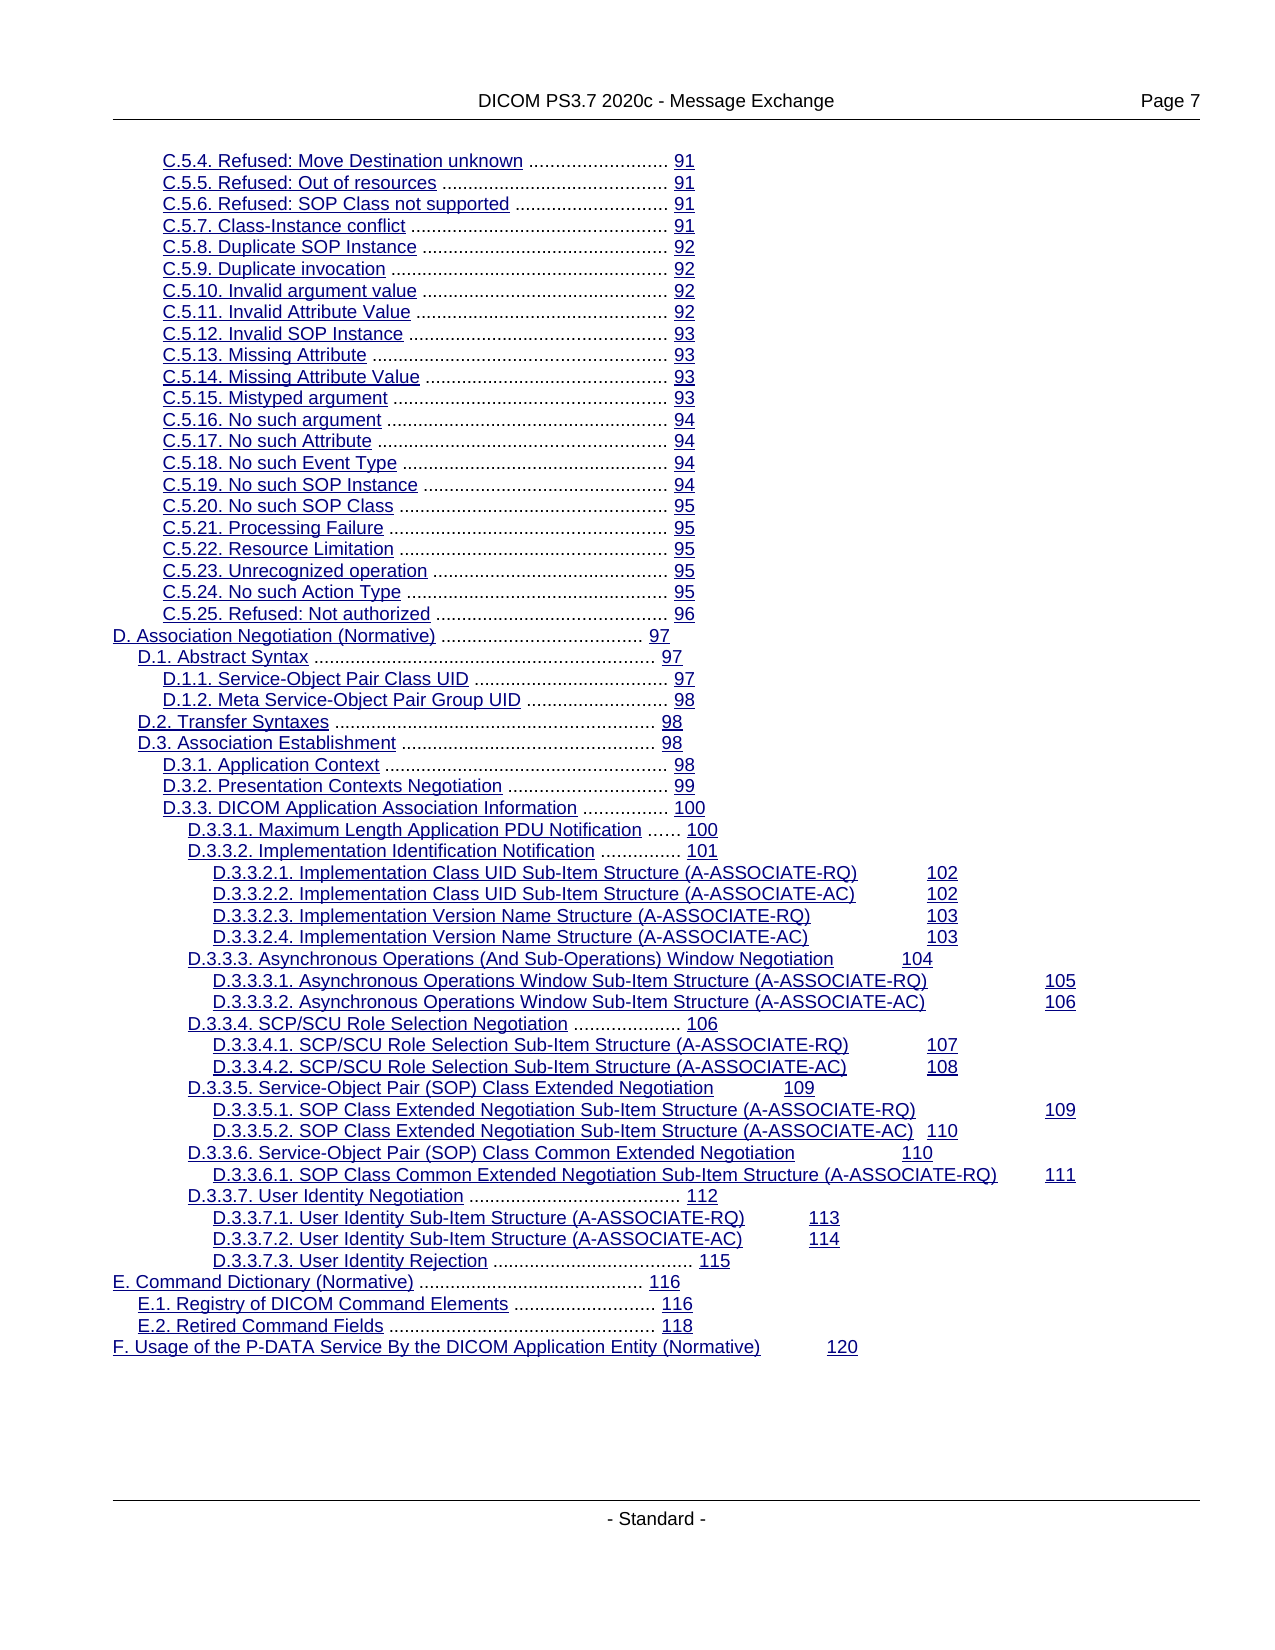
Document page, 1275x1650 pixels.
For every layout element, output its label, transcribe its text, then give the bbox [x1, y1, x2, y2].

text D.3.3.4. SCP/SCU Role Selection Negotiation 0 [187, 1012, 1175, 1034]
text C.5.10. Invalid argument value 0 [162, 279, 1175, 301]
text C.5.19. No such SOP Instance 0 [162, 473, 1175, 495]
text D.2. Transfer Syntaxes 0 [137, 711, 1175, 732]
text D.3.3.1. Maximum Length Application PDU Notification 0 [187, 818, 1175, 840]
text D.3.3.2.2. Implementation Class UID Sub-Item Structure (A-ASSOCIATE-AC) 0 [212, 883, 1175, 905]
text D.1.1. Service-Object Pair Class UID 0 [162, 667, 1175, 689]
text E. Command Dictionary (Normative) 0 [112, 1271, 1175, 1293]
text D.3.3.5.1. SOP Class Extended Negotiation Sub-Item Structure (A-ASSOCIATE-RQ) 0 [212, 1099, 1175, 1120]
text D.3.3.7.3. User Identity Rejection 0 [212, 1250, 1175, 1271]
text C.5.13. Missing Attribute 0 [162, 344, 1175, 366]
text C.5.22. Resource Limitation 0 [162, 538, 1175, 560]
text D.3. Association Establishment 0 [137, 732, 1175, 754]
text D.3.3.3. Asynchronous Operations (And Sub-Operations) Window Negotiation 0 [187, 948, 1175, 969]
text C.5.25. Refused: Not authorized 0 [162, 603, 1175, 624]
text D.1. Abstract Syntax 0 [137, 646, 1175, 667]
text D. Association Negotiation (Normative) 0 [112, 624, 1175, 646]
text D.3.3.7.2. User Identity Sub-Item Structure (A-ASSOCIATE-AC) 0 [212, 1228, 1175, 1250]
text D.3.3.6.1. SOP Class Common Extended Negotiation Sub-Item Structure (A-ASSOCIATE-RQ) 0 [212, 1163, 1175, 1185]
text D.3.3.3.1. Asynchronous Operations Window Sub-Item Structure (A-ASSOCIATE-RQ) 0 [212, 969, 1175, 991]
text C.5.23. Unrecognized operation 0 [162, 560, 1175, 581]
text C.5.7. Class-Instance conflict 0 [162, 215, 1175, 236]
text C.5.20. No such SOP Class 0 [162, 495, 1175, 517]
text C.5.15. Mistyped argument 0 [162, 387, 1175, 409]
text C.5.11. Invalid Attribute Value 0 [162, 301, 1175, 322]
text C.5.6. Refused: SOP Class not supported 0 [162, 193, 1175, 215]
text D.3.3.4.2. SCP/SCU Role Selection Sub-Item Structure (A-ASSOCIATE-AC) 0 [212, 1056, 1175, 1077]
text C.5.8. Duplicate SOP Instance 0 [162, 236, 1175, 258]
text D.1.2. Meta Service-Object Pair Group UID 0 [162, 689, 1175, 711]
text C.5.21. Processing Failure 0 [162, 517, 1175, 538]
text D.3.3.2.1. Implementation Class UID Sub-Item Structure (A-ASSOCIATE-RQ) 0 [212, 862, 1175, 883]
text D.3.3.2. Implementation Identification Notification 0 [187, 840, 1175, 862]
text F. Usage of the P-DATA Service By the DICOM Application Entity (Normative) 0 [112, 1336, 1175, 1357]
text C.5.16. No such argument 0 [162, 409, 1175, 430]
text D.3.3.2.3. Implementation Version Name Structure (A-ASSOCIATE-RQ) 0 [212, 905, 1175, 926]
text E.2. Retired Command Fields 0 [137, 1314, 1175, 1336]
text D.3.3.5.2. SOP Class Extended Negotiation Sub-Item Structure (A-ASSOCIATE-AC) 0 [212, 1120, 1175, 1142]
text C.5.4. Refused: Move Destination unknown 0 [162, 150, 1175, 172]
text C.5.18. No such Event Type 0 [162, 452, 1175, 473]
text D.3.3.2.4. Implementation Version Name Structure (A-ASSOCIATE-AC) 0 [212, 926, 1175, 948]
text D.3.3.3.2. Asynchronous Operations Window Sub-Item Structure (A-ASSOCIATE-AC) 0 [212, 991, 1175, 1012]
text D.3.1. Application Context 0 [162, 754, 1175, 775]
text C.5.12. Invalid SOP Instance 0 [162, 322, 1175, 344]
text D.3.3.6. Service-Object Pair (SOP) Class Common Extended Negotiation 0 [187, 1142, 1175, 1163]
text D.3.3.7. User Identity Negotiation 0 [187, 1185, 1175, 1207]
text D.3.3.7.1. User Identity Sub-Item Structure (A-ASSOCIATE-RQ) 0 [212, 1207, 1175, 1228]
text E.1. Registry of DICOM Command Elements 0 [137, 1293, 1175, 1314]
text C.5.5. Refused: Out of resources 0 [162, 172, 1175, 193]
text C.5.14. Missing Attribute Value 0 [162, 366, 1175, 387]
text C.5.9. Duplicate invocation 0 [162, 258, 1175, 279]
text D.3.3.5. Service-Object Pair (SOP) Class Extended Negotiation 0 [187, 1077, 1175, 1099]
text C.5.24. No such Action Type 0 [162, 581, 1175, 603]
text D.3.3. DICOM Application Association Information 0 [162, 797, 1175, 818]
text C.5.17. No such Attribute 0 [162, 430, 1175, 452]
text D.3.2. Presentation Contexts Negotiation 0 [162, 775, 1175, 797]
text D.3.3.4.1. SCP/SCU Role Selection Sub-Item Structure (A-ASSOCIATE-RQ) 0 [212, 1034, 1175, 1056]
